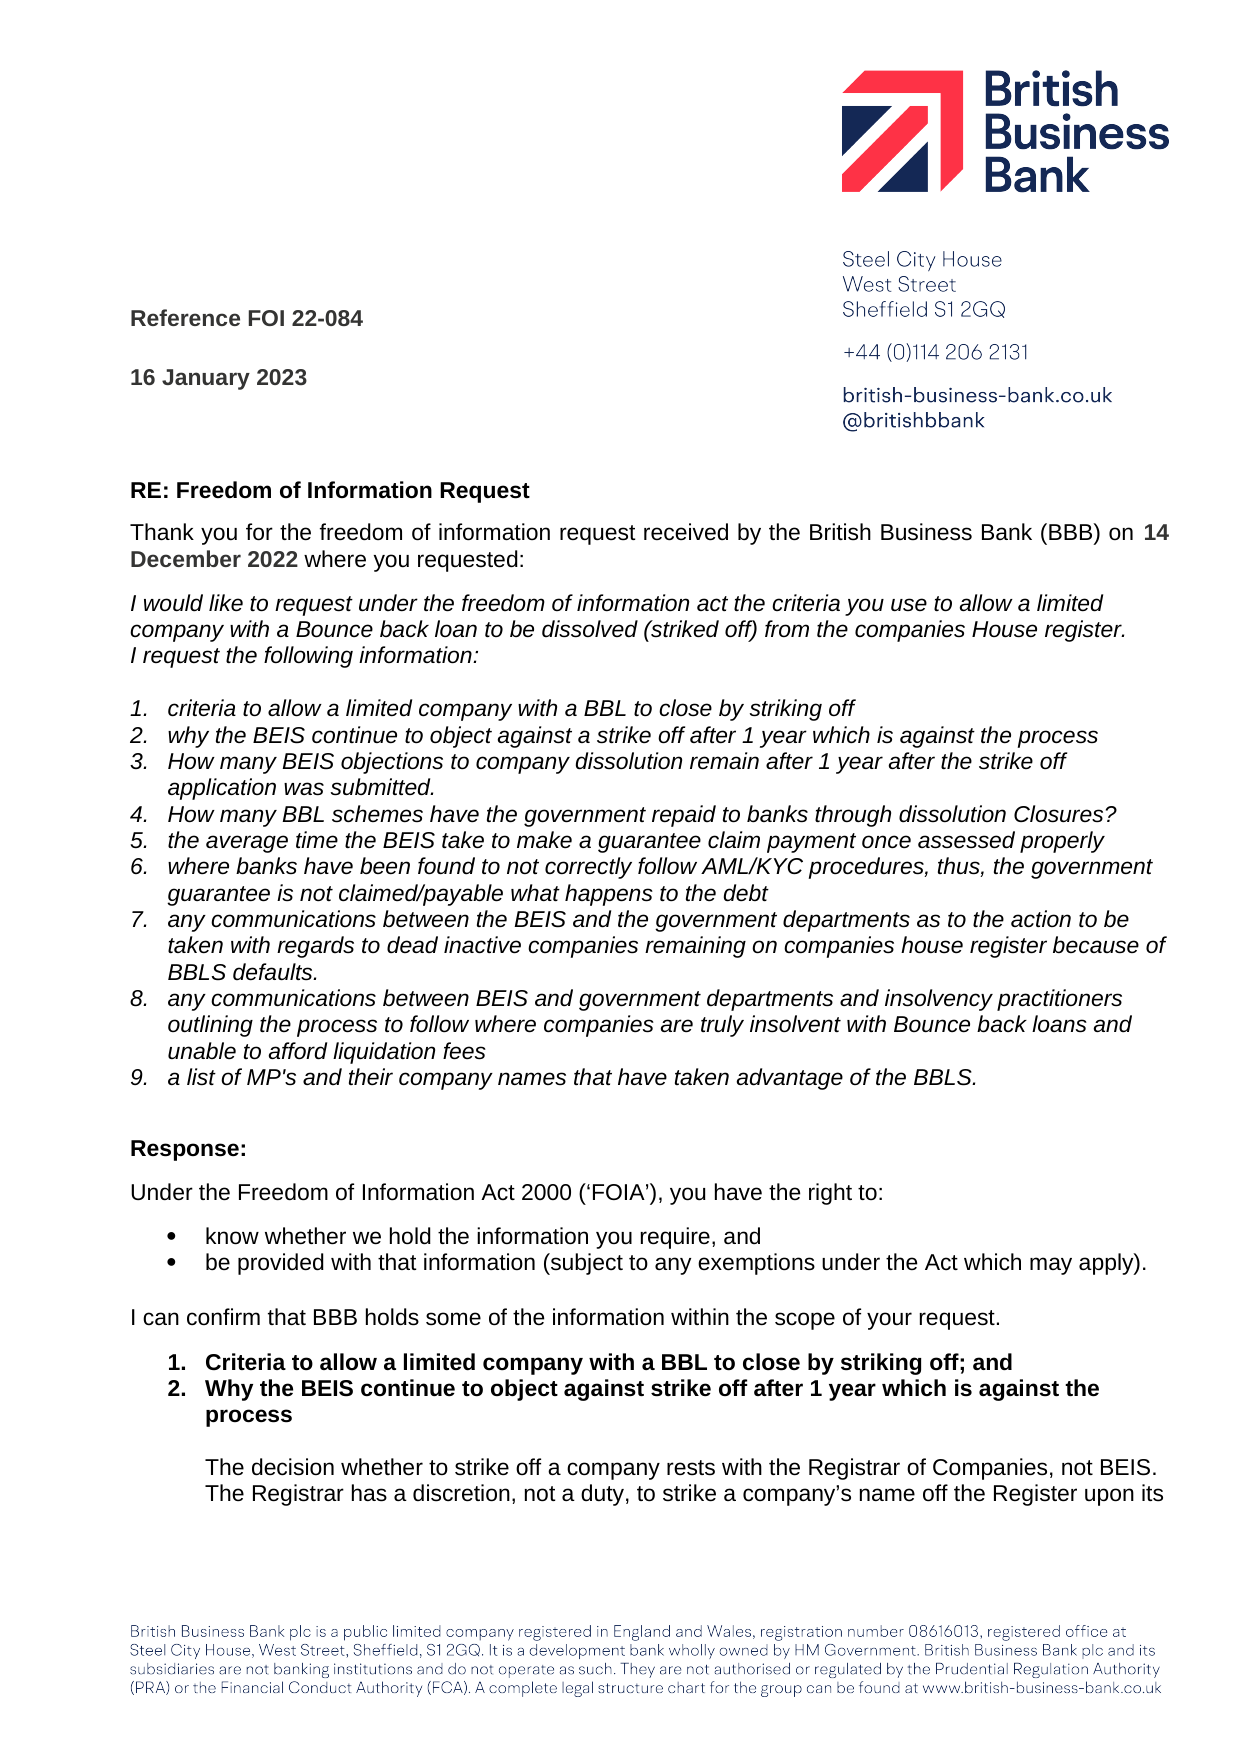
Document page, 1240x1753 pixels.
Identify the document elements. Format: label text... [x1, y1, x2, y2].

list Criteria to allow a limited company with a BBL to close by striking off; and [167, 1349, 1169, 1375]
list criteria to allow a limited company with a BBL to close by striking off [130, 695, 1169, 722]
list any communications between BEIS and government departments and insolvency practitioners outlining the process to follow where companies are truly insolvent with Bounce back loans and unable to afford liquidation fees [130, 985, 1169, 1064]
text Under the Freedom of Information Act 2000 (‘FOIA’), you have the right to: [130, 1179, 1169, 1205]
text RE: Freedom of Information Request [130, 477, 1169, 503]
text Thank you for the freedom of information request received by the British Business Bank (BBB) on 14 December 2022 where you requested: [130, 519, 1169, 572]
list a list of MP's and their company names that have taken advantage of the BBLS. [130, 1064, 1169, 1091]
text Response: [130, 1134, 1139, 1161]
text The decision whether to strike off a company rests with the Registrar of Companies, not BEIS. The Registrar has a discretion, not a duty, to strike a company’s name off the Register upon its [205, 1454, 1169, 1507]
list How many BBL schemes have the government repaid to banks through dissolution Closures? [130, 801, 1169, 827]
list why the BEIS continue to object against a strike off after 1 year which is against the process [130, 722, 1169, 748]
text I would like to request under the freedom of information act the criteria you use to allow a limited company with a Bounce back loan to be dissolved (striked off) from the companies House register. [130, 590, 1169, 642]
list the average time the BEIS take to make a guarantee claim payment once assessed properly [130, 827, 1169, 853]
text I can confirm that BBB holds some of the information within the scope of your request. [130, 1302, 1169, 1331]
list where banks have been found to not correctly follow AML/KYC procedures, thus, the government guarantee is not claimed/payable what happens to the debt [130, 853, 1169, 906]
list any communications between the BEIS and the government departments as to the action to be taken with regards to dead inactive companies remaining on companies house register because of BBLS defaults. [130, 906, 1169, 985]
text Reference FOI 22-084 [130, 303, 1169, 333]
list How many BEIS objections to company dissolution remain after 1 year after the strike off application was submitted. [130, 748, 1169, 801]
text 16 January 2023 [130, 362, 1169, 391]
list know whether we hold the information you require, and [167, 1223, 1169, 1249]
list be provided with that information (subject to any exemptions under the Act which may apply). [167, 1249, 1169, 1275]
list Why the BEIS continue to object against strike off after 1 year which is against the process [167, 1375, 1169, 1428]
text I request the following information: [130, 642, 1169, 669]
